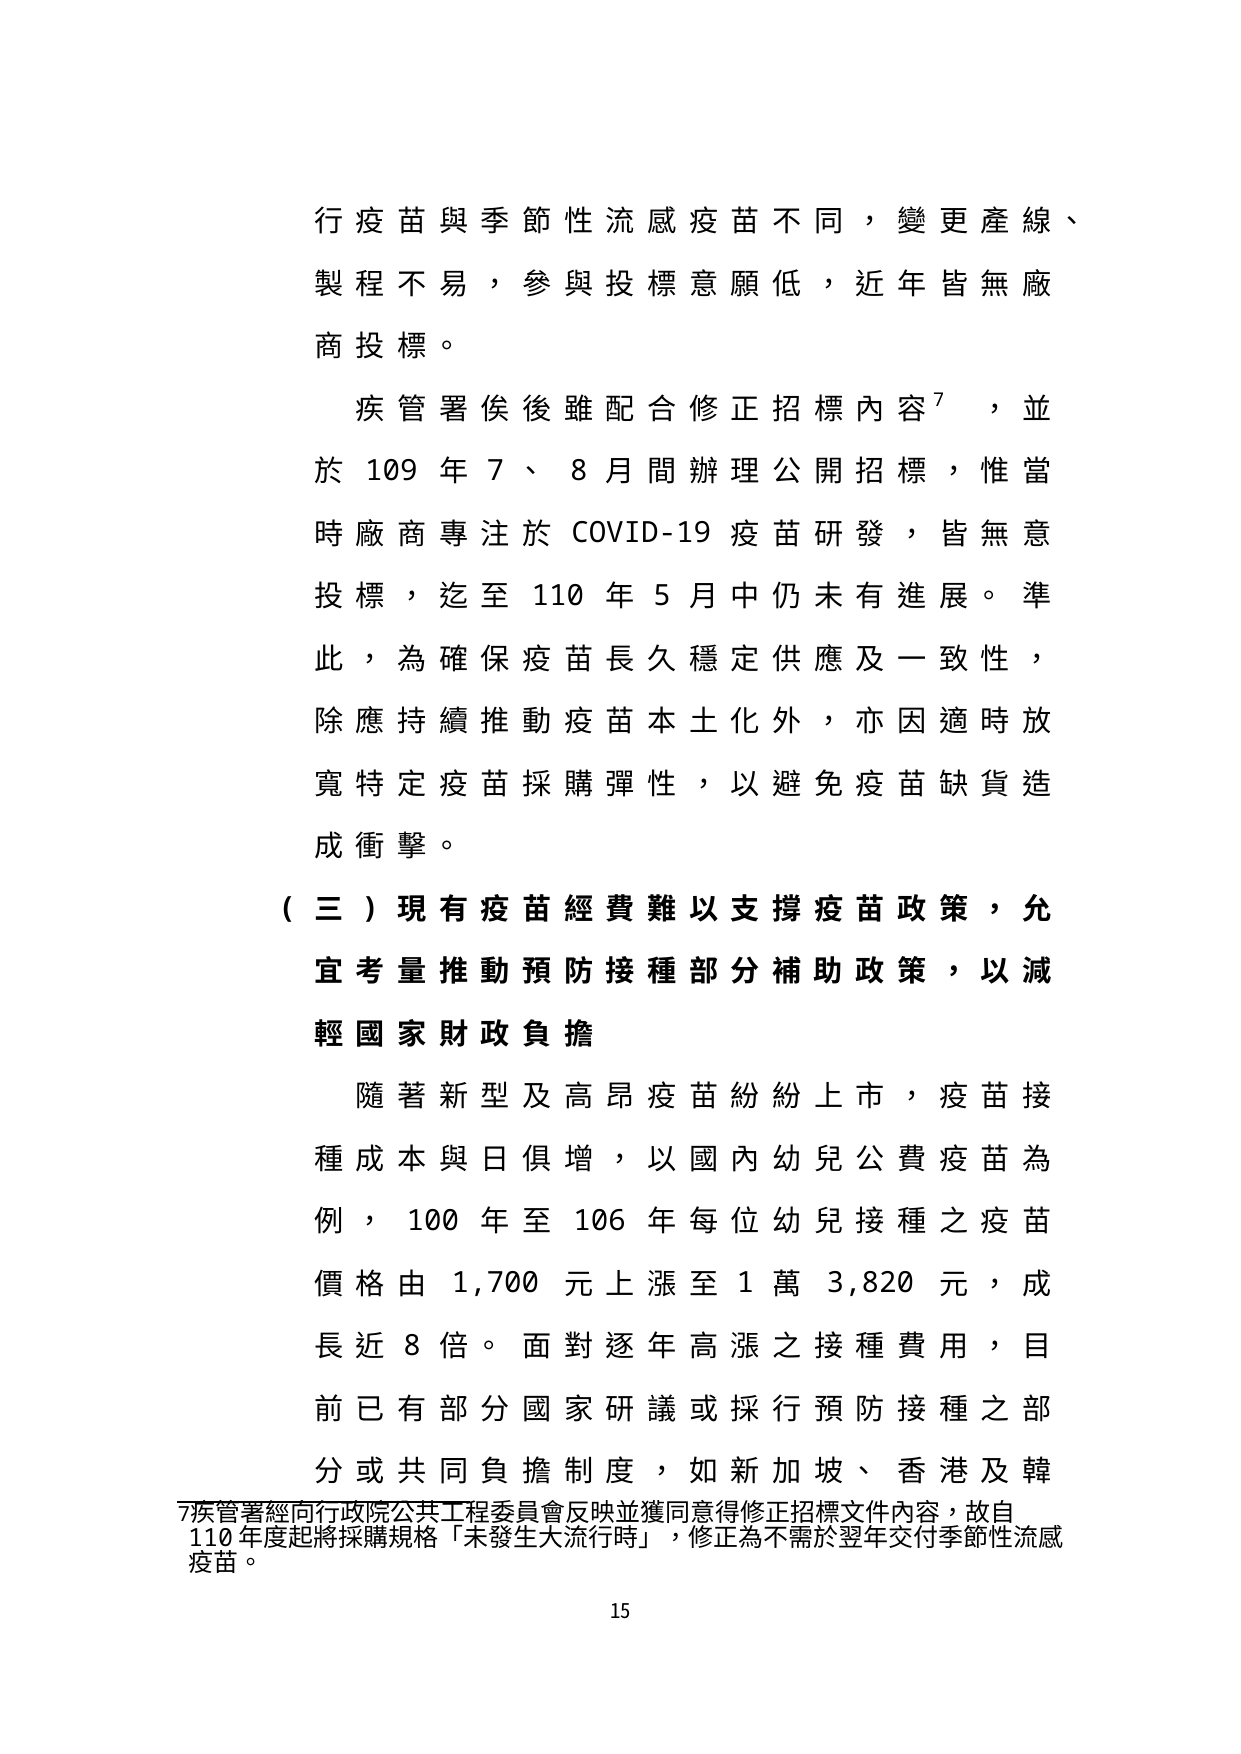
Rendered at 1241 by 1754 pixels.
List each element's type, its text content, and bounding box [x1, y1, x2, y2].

text (三)現有疫苗經費難以支撐疫苗政策，允宜考量推動預防接種部分補助政策，以減輕國家財政負擔 [242, 865, 1058, 1052]
text 疾管署俟後雖配合修正招標內容，並於109年7、8月間辦理公開招標，惟當時廠商專注於COVID-19疫苗研發，皆無意投標，迄至110年5月中仍未有進展。準此，為確保疫苗長久穩定供應及一致性，除應持續推動疫苗本土化外，亦因適時放寬特定疫苗採購彈性，以避免疫苗缺貨造成衝擊。 [271, 365, 1058, 865]
text 復因我國疫苗自製能力有限，為避免特定傳染病大流行面臨採購不到疫苗之窘境，疾管署參採先進國家作法，採用疫苗預購協議(Advance Procurement Authorization，下稱APA)，以確保疫苗來源，惟協議內容過於僵化，反而適得其反。如我國為因應流感大流行，自103年起於流感大流行疫苗APA採購案中要求「未發生大流行時」，廠商應於翌年交付與訂金價格等值之季節性流感疫苗數量，惟廠商認為流感大流行疫苗與季節性流感疫苗不同，變更產線、製程不易，參與投標意願低，近年皆無廠商投標。 [271, 177, 1058, 365]
text 隨著新型及高昂疫苗紛紛上市，疫苗接種成本與日俱增，以國內幼兒公費疫苗為例，100年至106年每位幼兒接種之疫苗價格由1,700元上漲至1萬3,820元，成長近8倍。面對逐年高漲之接種費用，目前已有部分國家研議或採行預防接種之部分或共同負擔制度，如新加坡、香港及韓國等分別針對兒童及符合一定年紀之長者，採取部分疫苗補助費用方式，以減輕政府負擔。 [271, 1052, 1058, 1490]
text 疾管署經向行政院公共工程委員會反映並獲同意得修正招標文件內容，故自110年度起將採購規格「未發生大流行時」，修正為不需於翌年交付季節性流感疫苗。 [177, 1502, 1063, 1577]
